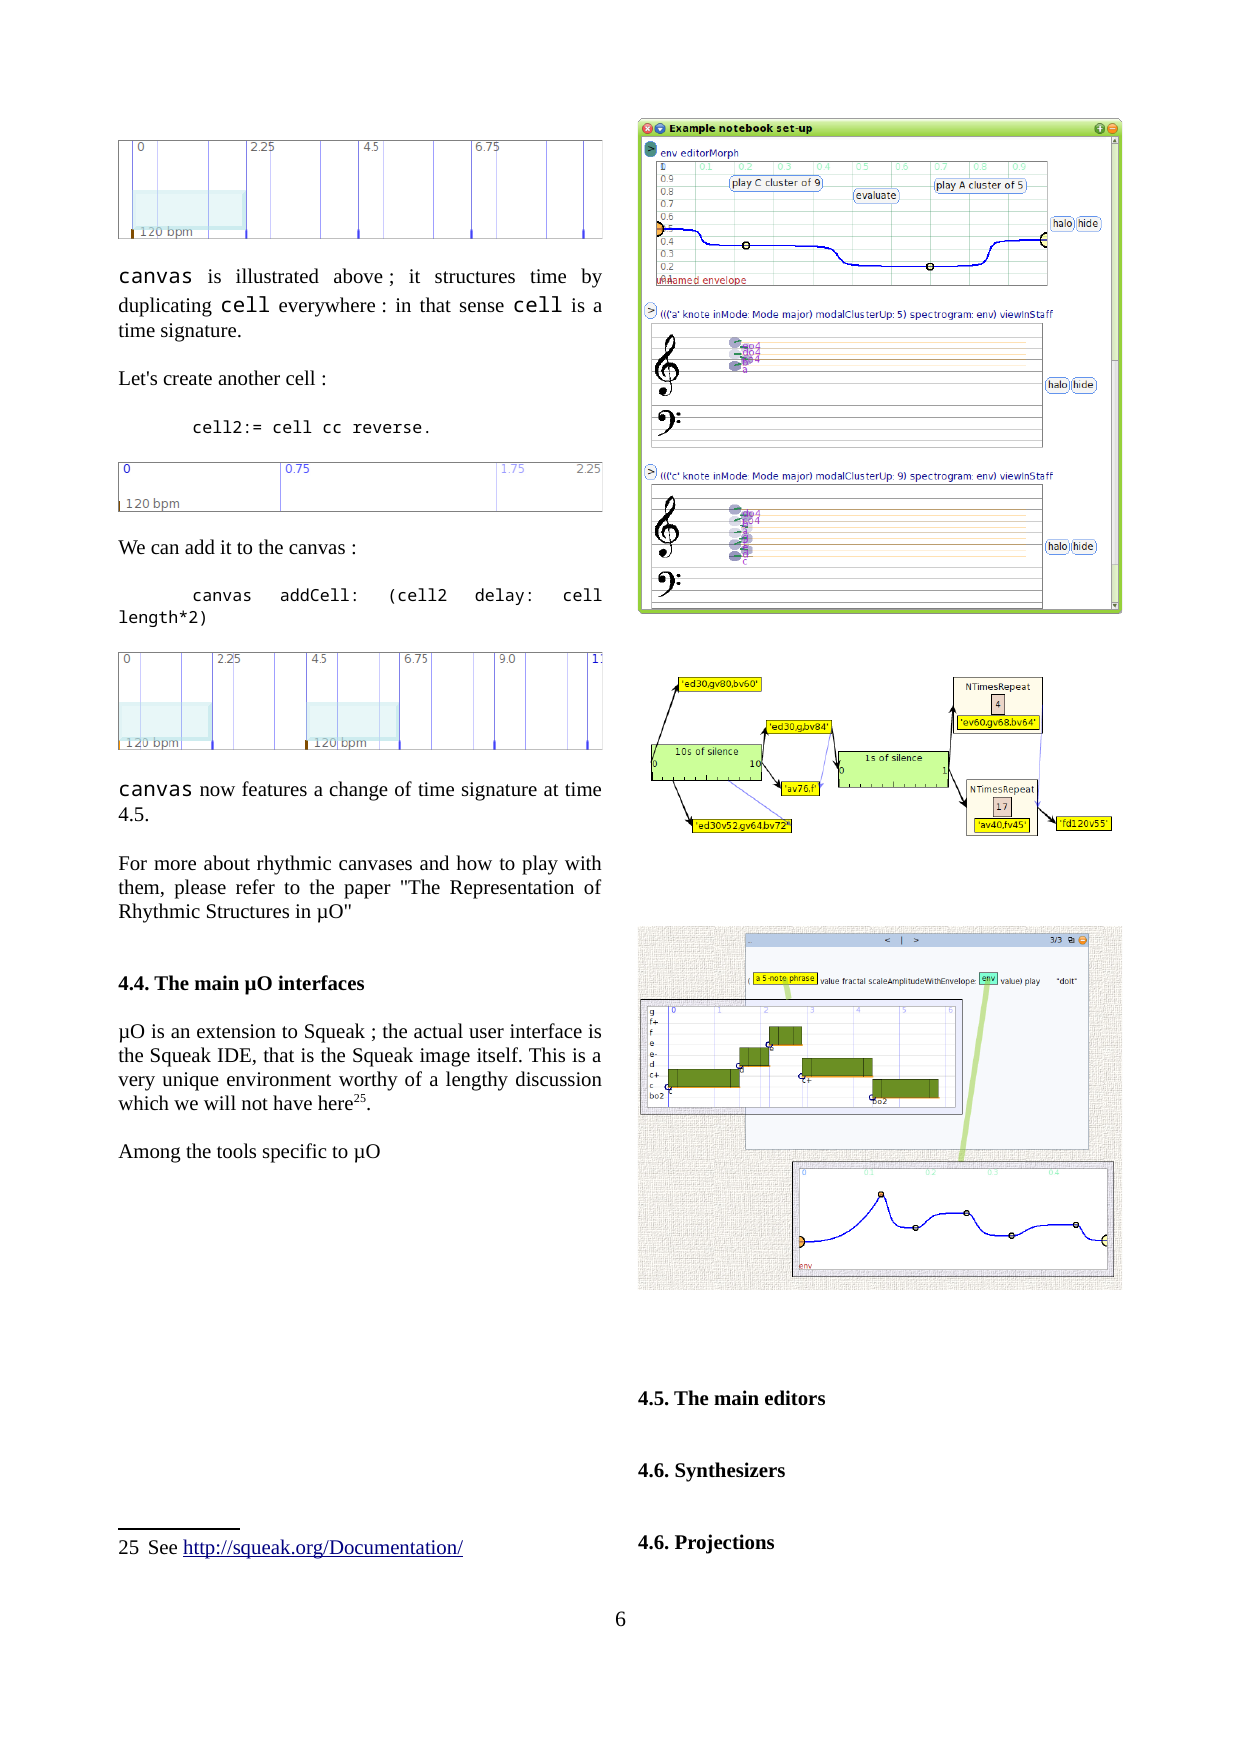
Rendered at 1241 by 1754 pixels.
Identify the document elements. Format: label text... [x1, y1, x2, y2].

picture [637, 926, 1123, 1290]
text cell2:= cell cc reverse. [118, 414, 602, 439]
picture [637, 118, 1123, 614]
text Among the tools specific to µO [118, 1139, 602, 1163]
text We can add it to the canvas : [118, 535, 602, 559]
text 4.6. Projections [638, 1530, 1122, 1554]
picture [118, 652, 603, 750]
text µO is an extension to Squeak ; the actual user interface is the Squeak IDE, that is the Squeak image itself. This is a very unique environment worthy of a lengthy discussion which we will not have here. [118, 1019, 602, 1115]
text canvas is illustrated above ; it structures time by duplicating cell everywhere : in that sense cell is a time signature. [118, 261, 602, 342]
text 4.5. The main editors [638, 1386, 1122, 1410]
text 4.4. The main µO interfaces [118, 971, 602, 995]
text 4.6. Synthesizers [638, 1458, 1122, 1482]
picture [637, 662, 1123, 854]
text For more about rhythmic canvases and how to play with them, please refer to the paper "The Representation of Rhythmic Structures in µO" [118, 851, 602, 923]
text canvas addCell: (cell2 delay: cell length*2) [118, 583, 602, 629]
picture [118, 462, 603, 512]
text See http://squeak.org/Documentation/ [118, 1535, 602, 1559]
text Let's create another cell : [118, 366, 602, 390]
text canvas now features a change of time signature at time 4.5. [118, 774, 602, 826]
picture [118, 140, 603, 239]
